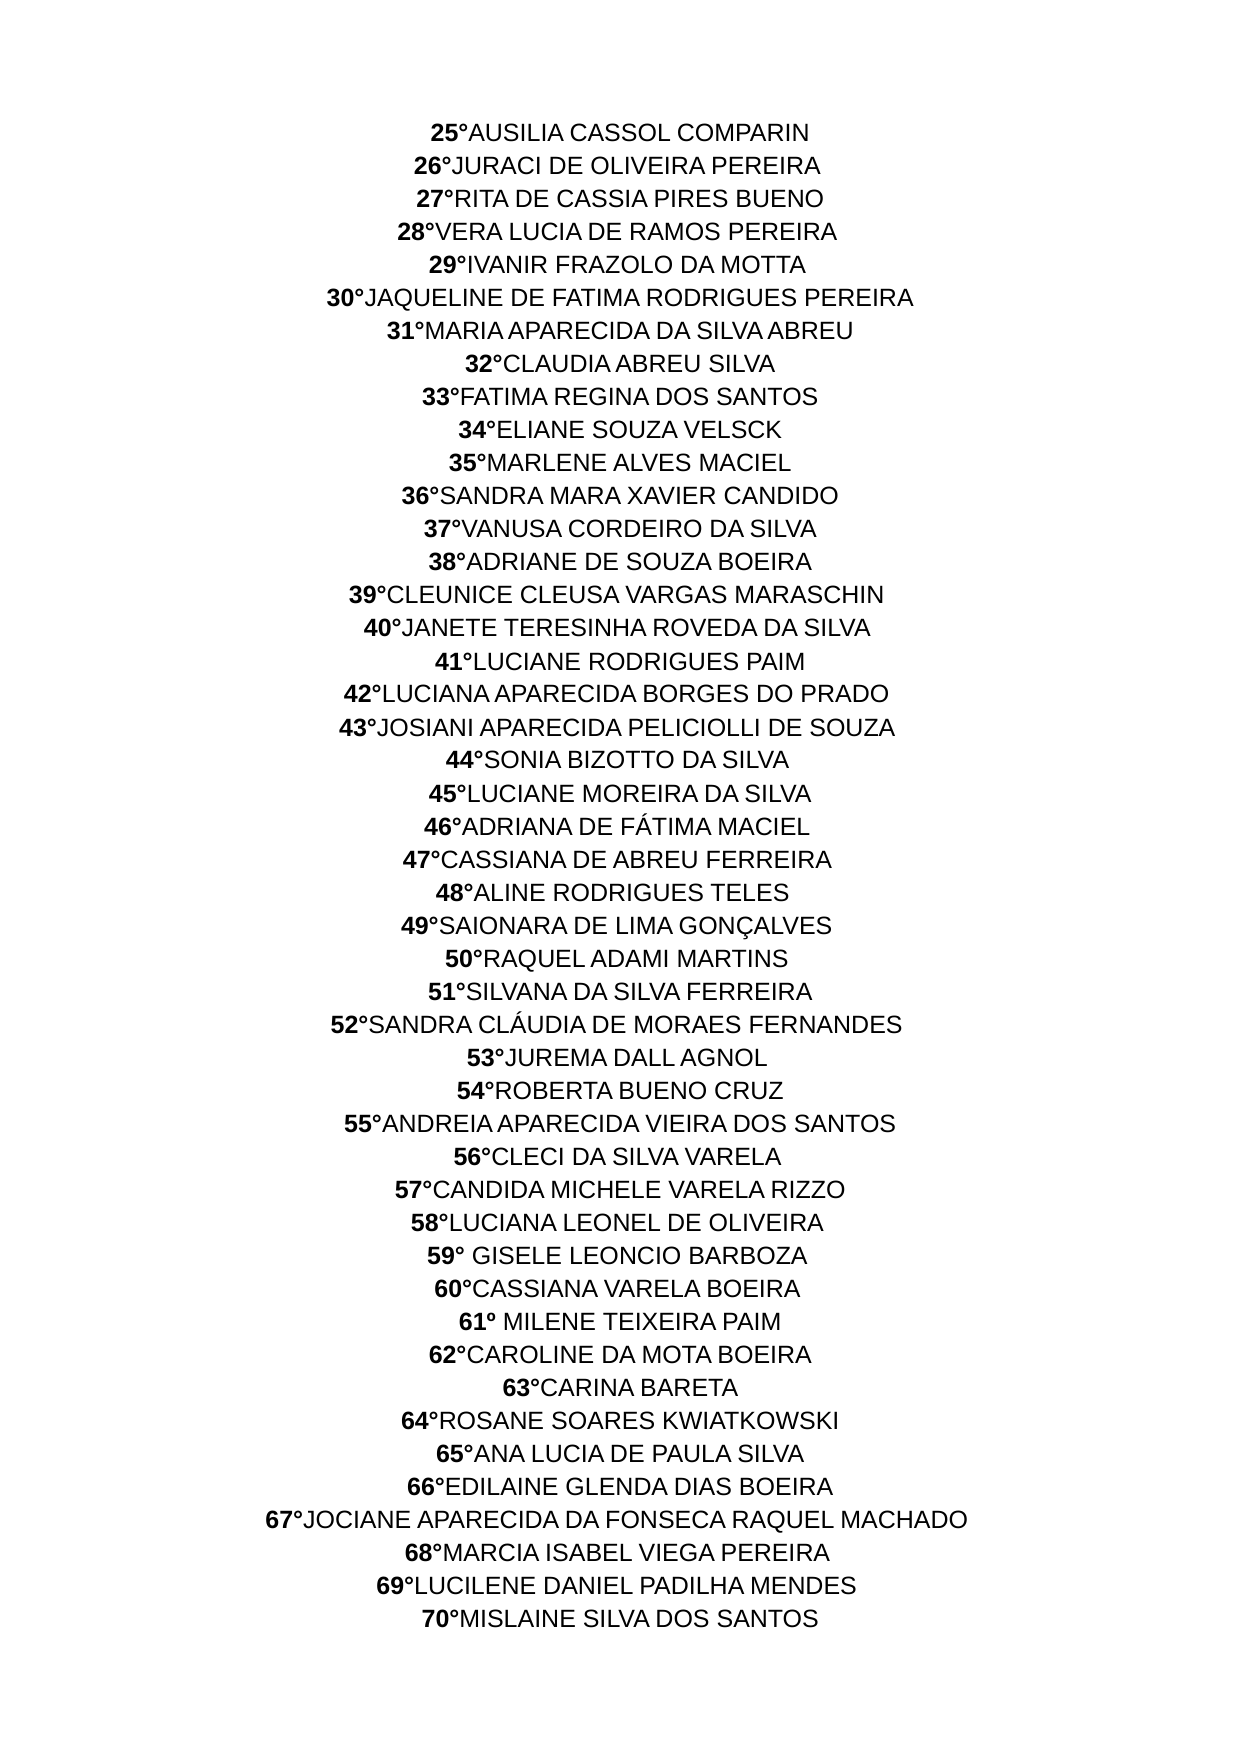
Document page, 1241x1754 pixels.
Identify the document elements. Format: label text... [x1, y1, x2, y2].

text 68°MARCIA ISABEL VIEGA PEREIRA [118, 1538, 1122, 1567]
text 55°ANDREIA APARECIDA VIEIRA DOS SANTOS [118, 1109, 1122, 1137]
text 28°VERA LUCIA DE RAMOS PEREIRA [118, 217, 1122, 246]
text 58°LUCIANA LEONEL DE OLIVEIRA [118, 1208, 1122, 1237]
text 69°LUCILENE DANIEL PADILHA MENDES [118, 1571, 1122, 1600]
text 59° GISELE LEONCIO BARBOZA [118, 1241, 1122, 1269]
text 51°SILVANA DA SILVA FERREIRA [118, 977, 1122, 1005]
text 40°JANETE TERESINHA ROVEDA DA SILVA [118, 613, 1122, 642]
text 50°RAQUEL ADAMI MARTINS [118, 944, 1122, 972]
text 27°RITA DE CASSIA PIRES BUENO [118, 184, 1122, 213]
text 52°SANDRA CLÁUDIA DE MORAES FERNANDES [118, 1010, 1122, 1038]
text 66°EDILAINE GLENDA DIAS BOEIRA [118, 1472, 1122, 1501]
text 39°CLEUNICE CLEUSA VARGAS MARASCHIN [118, 580, 1122, 609]
text 30°JAQUELINE DE FATIMA RODRIGUES PEREIRA [118, 283, 1122, 312]
text 33°FATIMA REGINA DOS SANTOS [118, 382, 1122, 411]
text 57°CANDIDA MICHELE VARELA RIZZO [118, 1175, 1122, 1203]
text 43°JOSIANI APARECIDA PELICIOLLI DE SOUZA [118, 712, 1122, 741]
text 54°ROBERTA BUENO CRUZ [118, 1076, 1122, 1104]
text 37°VANUSA CORDEIRO DA SILVA [118, 514, 1122, 543]
text 60°CASSIANA VARELA BOEIRA [118, 1274, 1122, 1303]
text 65°ANA LUCIA DE PAULA SILVA [118, 1439, 1122, 1468]
text 56°CLECI DA SILVA VARELA [118, 1142, 1122, 1171]
text 47°CASSIANA DE ABREU FERREIRA [118, 844, 1122, 873]
text 38°ADRIANE DE SOUZA BOEIRA [118, 547, 1122, 576]
text 29°IVANIR FRAZOLO DA MOTTA [118, 250, 1122, 279]
text 48°ALINE RODRIGUES TELES [118, 878, 1122, 906]
text 63°CARINA BARETA [118, 1373, 1122, 1402]
text 46°ADRIANA DE FÁTIMA MACIEL [118, 812, 1122, 840]
text 45°LUCIANE MOREIRA DA SILVA [118, 778, 1122, 807]
text 53°JUREMA DALL AGNOL [118, 1043, 1122, 1071]
text 42°LUCIANA APARECIDA BORGES DO PRADO [118, 679, 1122, 708]
text 44°SONIA BIZOTTO DA SILVA [118, 746, 1122, 774]
text 31°MARIA APARECIDA DA SILVA ABREU [118, 316, 1122, 345]
text 62°CAROLINE DA MOTA BOEIRA [118, 1340, 1122, 1369]
text 49°SAIONARA DE LIMA GONÇALVES [118, 911, 1122, 939]
text 41°LUCIANE RODRIGUES PAIM [118, 646, 1122, 675]
text 26°JURACI DE OLIVEIRA PEREIRA [118, 151, 1122, 180]
text 34°ELIANE SOUZA VELSCK [118, 415, 1122, 444]
text 61º MILENE TEIXEIRA PAIM [118, 1307, 1122, 1336]
text 35°MARLENE ALVES MACIEL [118, 448, 1122, 477]
text 70°MISLAINE SILVA DOS SANTOS [118, 1604, 1122, 1633]
text 67°JOCIANE APARECIDA DA FONSECA RAQUEL MACHADO [118, 1505, 1122, 1534]
text 36°SANDRA MARA XAVIER CANDIDO [118, 481, 1122, 510]
text 64°ROSANE SOARES KWIATKOWSKI [118, 1406, 1122, 1435]
text 25°AUSILIA CASSOL COMPARIN [118, 118, 1122, 147]
text 32°CLAUDIA ABREU SILVA [118, 349, 1122, 378]
